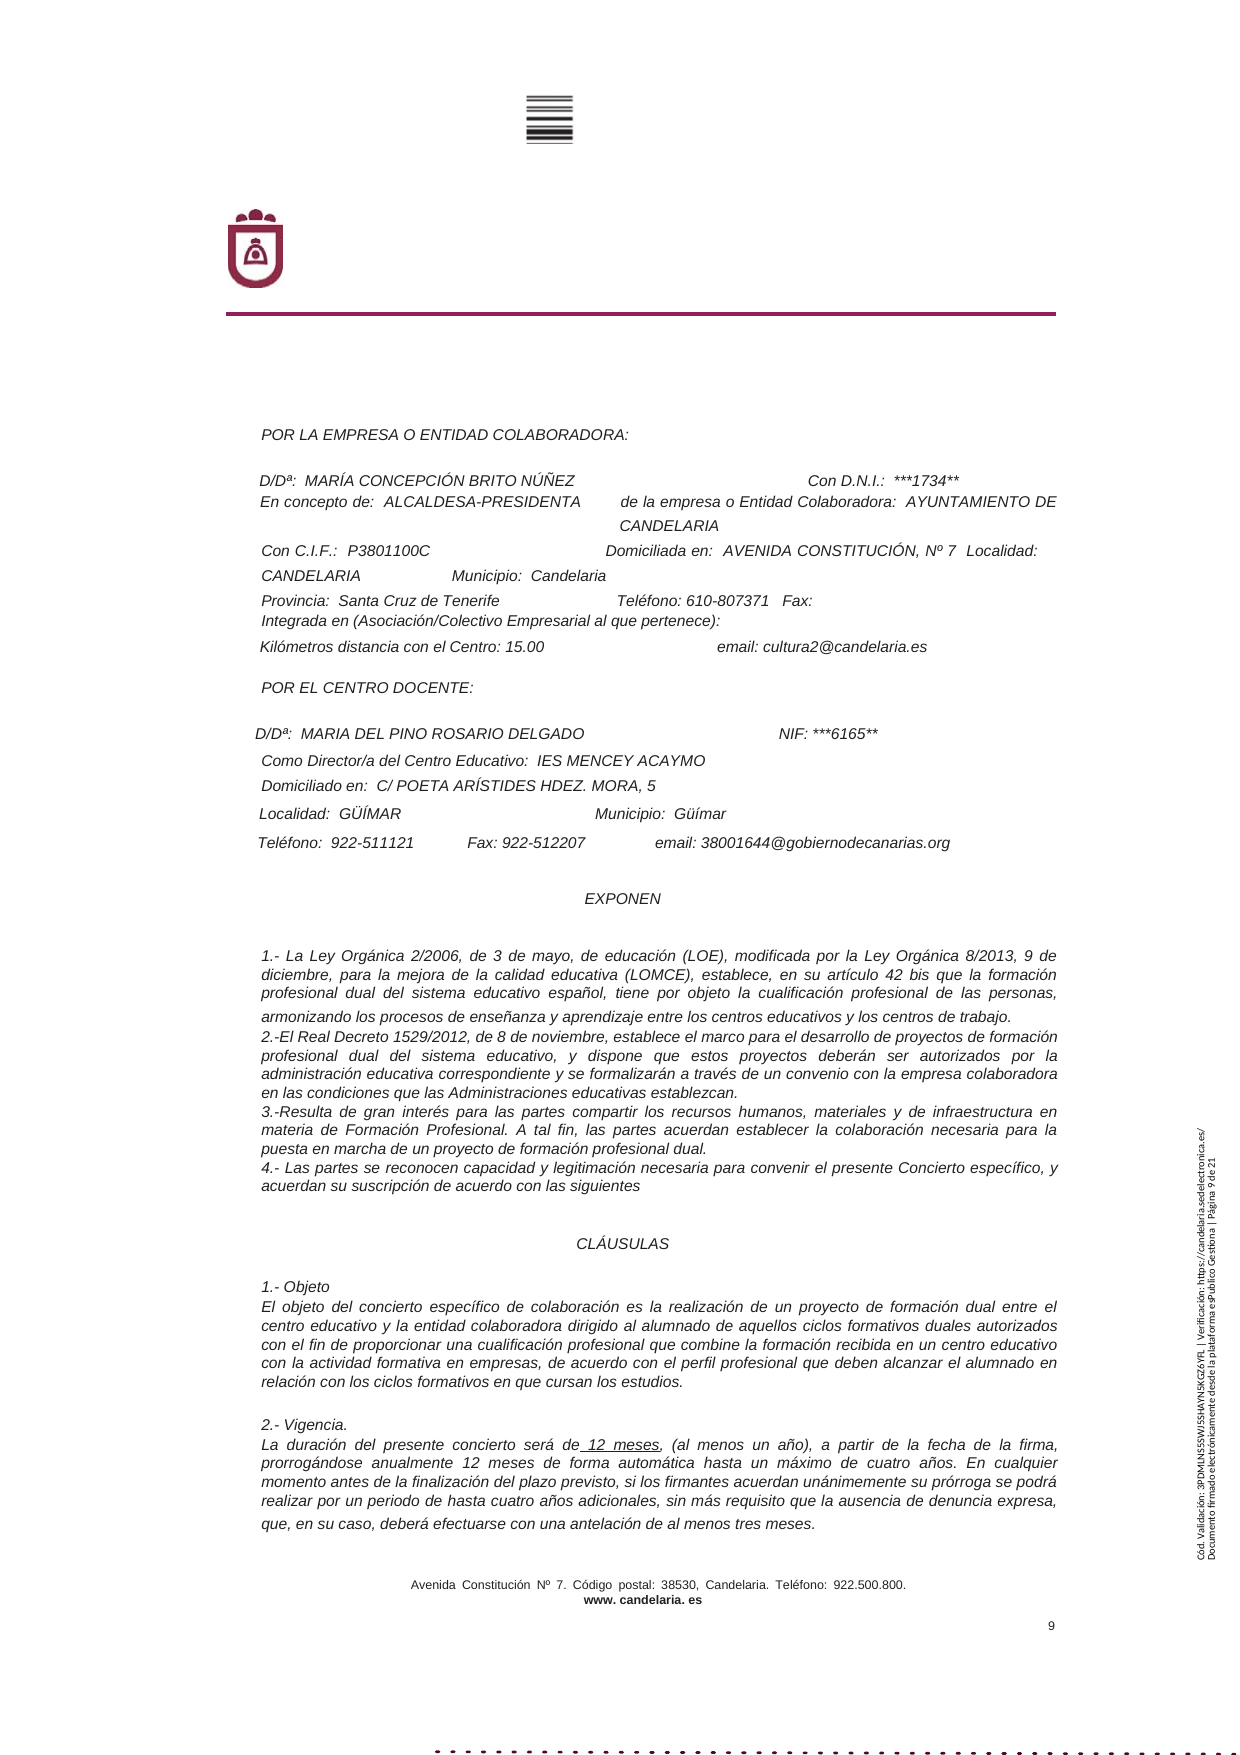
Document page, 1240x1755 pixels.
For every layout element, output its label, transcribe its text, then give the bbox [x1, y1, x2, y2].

text Provincia: Santa Cruz de Tenerife Teléfono: 610-807371 Fax: [261, 587, 1061, 611]
text Con C.I.F.: P3801100C Domiciliada en: AVENIDA CONSTITUCIÓN, Nº 7 Localidad: CANDELARIA Municipio: Candelaria [261, 537, 1039, 586]
text 2.- Vigencia. [261, 1411, 1061, 1434]
text 2.-El Real Decreto 1529/2012, de 8 de noviembre, establece el marco para el desarrollo de proyectos de formación profesional dual del sistema educativo, y dispone que estos proyectos deberán ser autorizados por la administración educativa correspondiente y se formalizarán a través de un convenio con la empresa colaboradora en las condiciones que las Administraciones educativas establezcan. [261, 1028, 1061, 1102]
text D/Dª: MARÍA CONCEPCIÓN BRITO NÚÑEZ Con D.N.I.: ***1734** [211, 464, 1065, 492]
text Integrada en (Asociación/Colectivo Empresarial al que pertenece): [261, 612, 1061, 630]
text Localidad: GÜÍMAR Municipio: Güímar [211, 797, 1065, 825]
text POR EL CENTRO DOCENTE: [261, 679, 1061, 697]
text Kilómetros distancia con el Centro: 15.00 email: cultura2@candelaria.es [211, 631, 1065, 659]
text 3.-Resulta de gran interés para las partes compartir los recursos humanos, materiales y de infraestructura en materia de Formación Profesional. A tal fin, las partes acuerdan establecer la colaboración necesaria para la puesta en marcha de un proyecto de formación profesional dual. [261, 1102, 1061, 1158]
text En concepto de: ALCALDESA-PRESIDENTA de la empresa o Entidad Colaboradora: AYUNTAMIENTO DE CANDELARIA [260, 493, 1061, 536]
text 1.- Objeto [261, 1273, 1061, 1297]
text Teléfono: 922-511121 Fax: 922-512207 email: 38001644@gobiernodecanarias.org [211, 826, 1065, 854]
text Domiciliado en: C/ POETA ARÍSTIDES HDEZ. MORA, 5 [261, 772, 1061, 796]
text EXPONEN [211, 889, 1040, 907]
text 4.- Las partes se reconocen capacidad y legitimación necesaria para convenir el presente Concierto específico, y acuerdan su suscripción de acuerdo con las siguientes [261, 1158, 1061, 1195]
text POR LA EMPRESA O ENTIDAD COLABORADORA: [261, 426, 1061, 443]
text CLÁUSULAS [211, 1234, 1040, 1253]
text La duración del presente concierto será de 12 meses, (al menos un año), a partir de la fecha de la firma, prorrogándose anualmente 12 meses de forma automática hasta un máximo de cuatro años. En cualquier momento antes de la finalización del plazo previsto, si los firmantes acuerdan unánimemente su prórroga se podrá realizar por un periodo de hasta cuatro años adicionales, sin más requisito que la ausencia de denuncia expresa, que, en su caso, deberá efectuarse con una antelación de al menos tres meses. [261, 1436, 1061, 1534]
text D/Dª: MARIA DEL PINO ROSARIO DELGADO NIF: ***6165** [211, 717, 1065, 745]
text El objeto del concierto específico de colaboración es la realización de un proyecto de formación dual entre el centro educativo y la entidad colaboradora dirigido al alumnado de aquellos ciclos formativos duales autorizados con el fin de proporcionar una cualificación profesional que combine la formación recibida en un centro educativo con la actividad formativa en empresas, de acuerdo con el perfil profesional que deben alcanzar el alumnado en relación con los ciclos formativos en que cursan los estudios. [261, 1298, 1061, 1390]
text 1.- La Ley Orgánica 2/2006, de 3 de mayo, de educación (LOE), modificada por la Ley Orgánica 8/2013, 9 de diciembre, para la mejora de la calidad educativa (LOMCE), establece, en su artículo 42 bis que la formación profesional dual del sistema educativo español, tiene por objeto la cualificación profesional de las personas, armonizando los procesos de enseñanza y aprendizaje entre los centros educativos y los centros de trabajo. [261, 947, 1061, 1027]
text Como Director/a del Centro Educativo: IES MENCEY ACAYMO [261, 747, 1061, 771]
